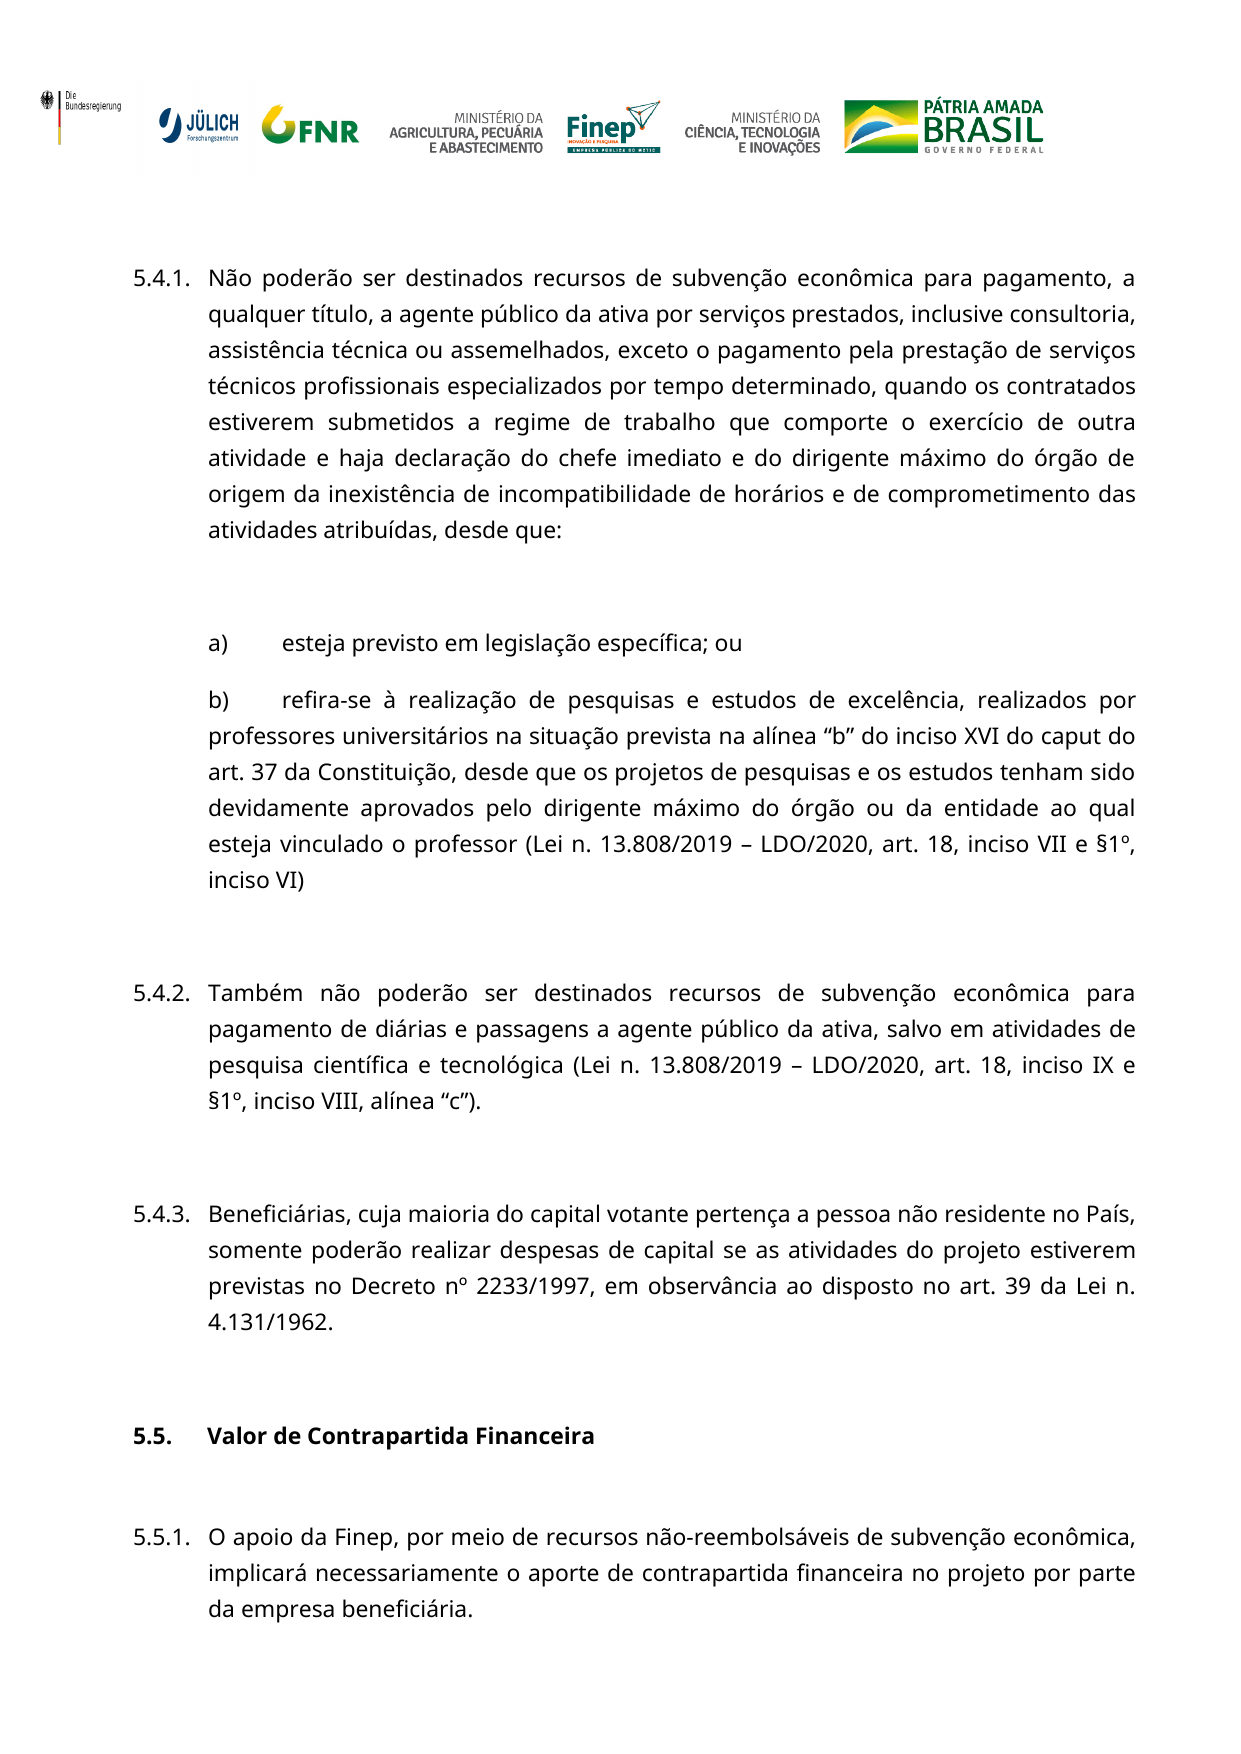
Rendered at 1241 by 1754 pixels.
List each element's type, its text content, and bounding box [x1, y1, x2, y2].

list Valor de Contrapartida Financeira [133, 1420, 1137, 1451]
list Beneficiárias, cuja maioria do capital votante pertença a pessoa não residente no País, somente poderão realizar despesas de capital se as atividades do projeto estiverem previstas no Decreto nº 2233/1997, em observância ao disposto no art. 39 da Lei n. 4.131/1962. [133, 1198, 1137, 1337]
list b) refira-se à realização de pesquisas e estudos de excelência, realizados por professores universitários na situação prevista na alínea “b” do inciso XVI do caput do art. 37 da Constituição, desde que os projetos de pesquisas e os estudos tenham sido devidamente aprovados pelo dirigente máximo do órgão ou da entidade ao qual esteja vinculado o professor (Lei n. 13.808/2019 – LDO/2020, art. 18, inciso VII e §1º, inciso VI) [208, 684, 1137, 895]
list Também não poderão ser destinados recursos de subvenção econômica para pagamento de diárias e passagens a agente público da ativa, salvo em atividades de pesquisa científica e tecnológica (Lei n. 13.808/2019 – LDO/2020, art. 18, inciso IX e §1º, inciso VIII, alínea “c”). [133, 977, 1137, 1116]
list O apoio da Finep, por meio de recursos não-reembolsáveis de subvenção econômica, implicará necessariamente o aporte de contrapartida financeira no projeto por parte da empresa beneficiária. [133, 1521, 1137, 1624]
list Não poderão ser destinados recursos de subvenção econômica para pagamento, a qualquer título, a agente público da ativa por serviços prestados, inclusive consultoria, assistência técnica ou assemelhados, exceto o pagamento pela prestação de serviços técnicos profissionais especializados por tempo determinado, quando os contratados estiverem submetidos a regime de trabalho que comporte o exercício de outra atividade e haja declaração do chefe imediato e do dirigente máximo do órgão de origem da inexistência de incompatibilidade de horários e de comprometimento das atividades atribuídas, desde que: [133, 262, 1137, 545]
list a) esteja previsto em legislação específica; ou [208, 627, 1137, 658]
